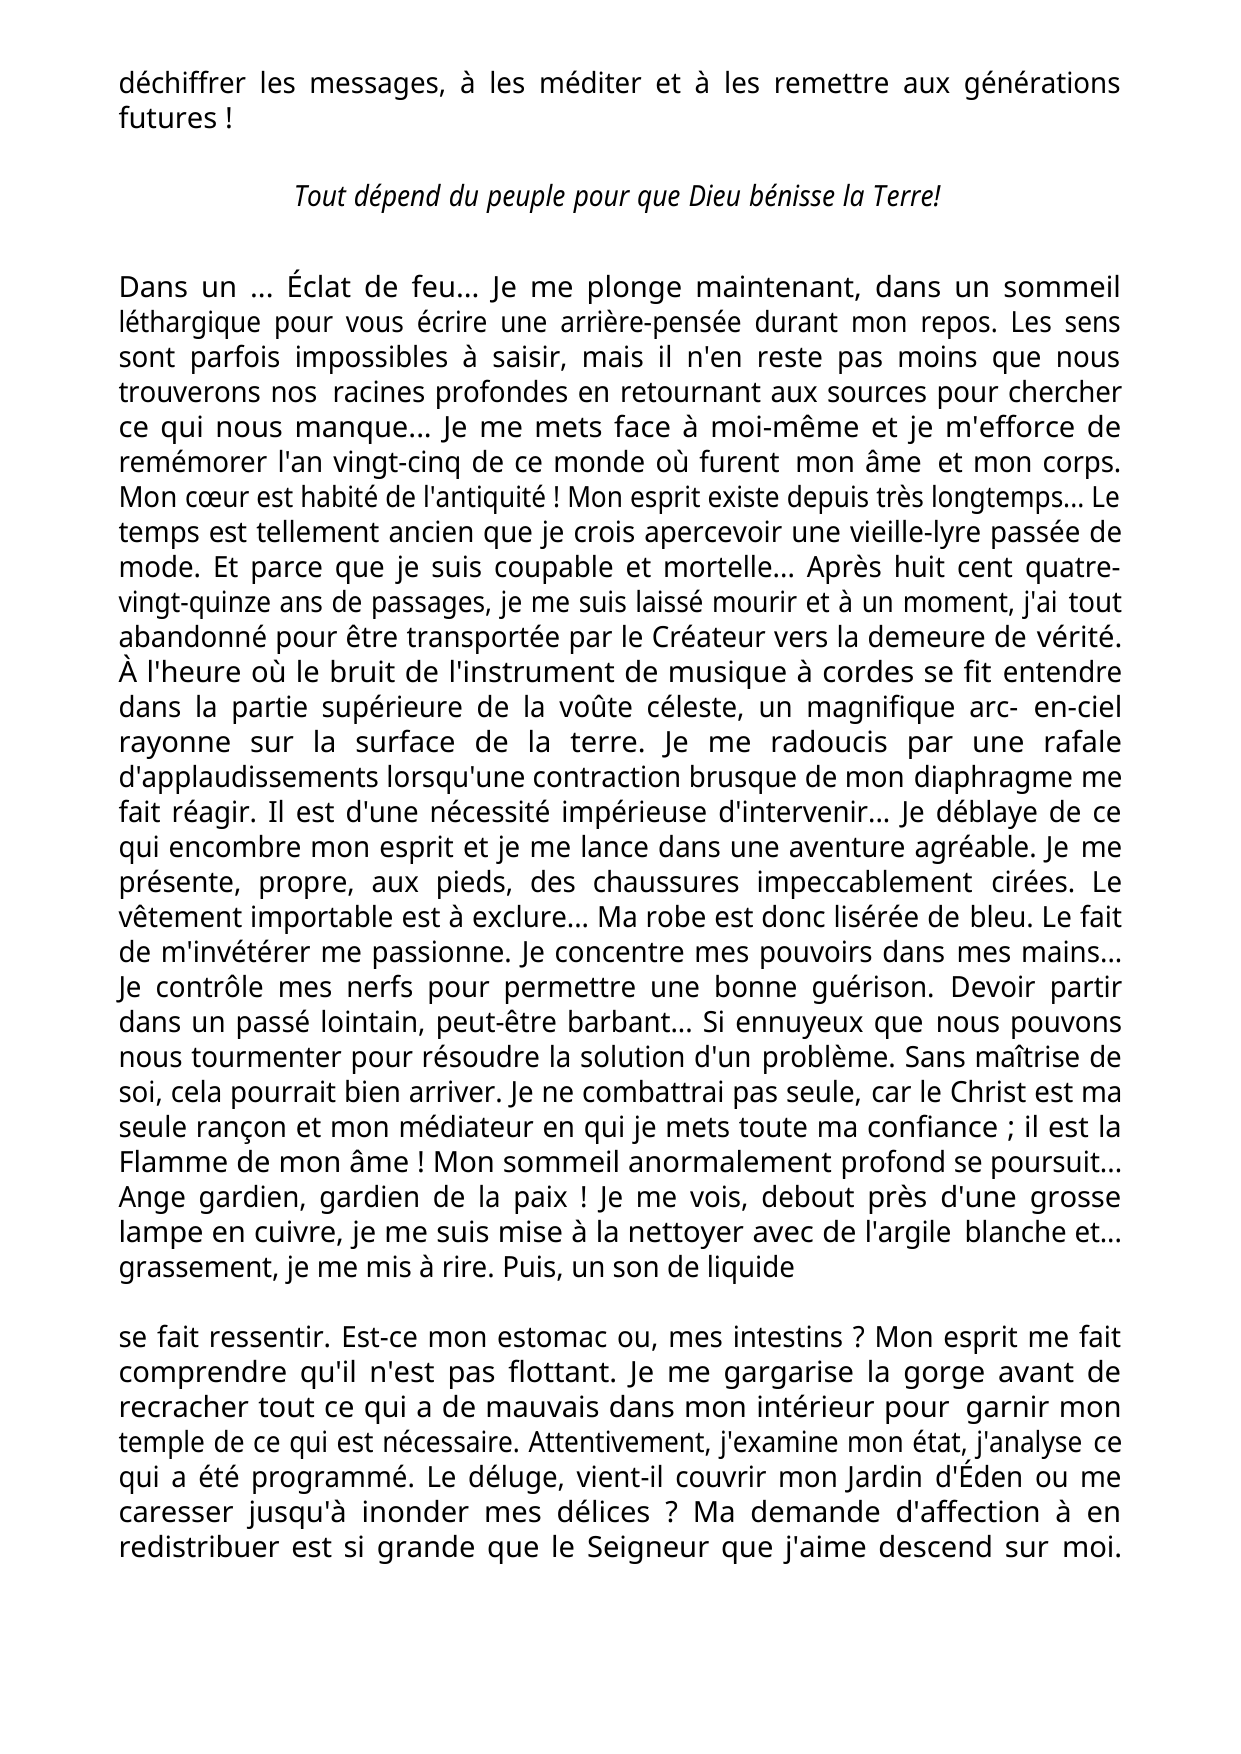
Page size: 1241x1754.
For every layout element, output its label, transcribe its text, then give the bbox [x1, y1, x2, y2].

text Tout dépend du peuple pour que Dieu bénisse la Terre! [123, 175, 1114, 215]
text Dans un ... Éclat de feu... Je me plonge maintenant, dans un sommeil léthargique pour vous écrire une arrière-pensée durant mon repos. Les sens sont parfois impossibles à saisir, mais il n'en reste pas moins que nous trouverons nos racines profondes en retournant aux sources pour chercher ce qui nous manque... Je me mets face à moi-même et je m'efforce de remémorer l'an vingt-cinq de ce monde où furent mon âme et mon corps. Mon cœur est habité de l'antiquité ! Mon esprit existe depuis très longtemps... Le temps est tellement ancien que je crois apercevoir une vieille-lyre passée de mode. Et parce que je suis coupable et mortelle... Après huit cent quatre-vingt-quinze ans de passages, je me suis laissé mourir et à un moment, j'ai tout abandonné pour être transportée par le Créateur vers la demeure de vérité. À l'heure où le bruit de l'instrument de musique à cordes se fit entendre dans la partie supérieure de la voûte céleste, un magnifique arc- en-ciel rayonne sur la surface de la terre. Je me radoucis par une rafale d'applaudissements lorsqu'une contraction brusque de mon diaphragme me fait réagir. Il est d'une nécessité impérieuse d'intervenir... Je déblaye de ce qui encombre mon esprit et je me lance dans une aventure agréable. Je me présente, propre, aux pieds, des chaussures impeccablement cirées. Le vêtement importable est à exclure... Ma robe est donc lisérée de bleu. Le fait de m'invétérer me passionne. Je concentre mes pouvoirs dans mes mains... Je contrôle mes nerfs pour permettre une bonne guérison. Devoir partir dans un passé lointain, peut-être barbant... Si ennuyeux que nous pouvons nous tourmenter pour résoudre la solution d'un problème. Sans maîtrise de soi, cela pourrait bien arriver. Je ne combattrai pas seule, car le Christ est ma seule rançon et mon médiateur en qui je mets toute ma confiance ; il est la Flamme de mon âme ! Mon sommeil anormalement profond se poursuit... Ange gardien, gardien de la paix ! Je me vois, debout près d'une grosse lampe en cuivre, je me suis mise à la nettoyer avec de l'argile blanche et... grassement, je me mis à rire. Puis, un son de liquide [118, 267, 1122, 1286]
text déchiffrer les messages, à les méditer et à les remettre aux générations futures ! [118, 62, 1122, 137]
text se fait ressentir. Est-ce mon estomac ou, mes intestins ? Mon esprit me fait comprendre qu'il n'est pas flottant. Je me gargarise la gorge avant de recracher tout ce qui a de mauvais dans mon intérieur pour garnir mon temple de ce qui est nécessaire. Attentivement, j'examine mon état, j'analyse ce qui a été programmé. Le déluge, vient-il couvrir mon Jardin d'Éden ou me caresser jusqu'à inonder mes délices ? Ma demande d'affection à en redistribuer est si grande que le Seigneur que j'aime descend sur moi. [118, 1316, 1122, 1566]
